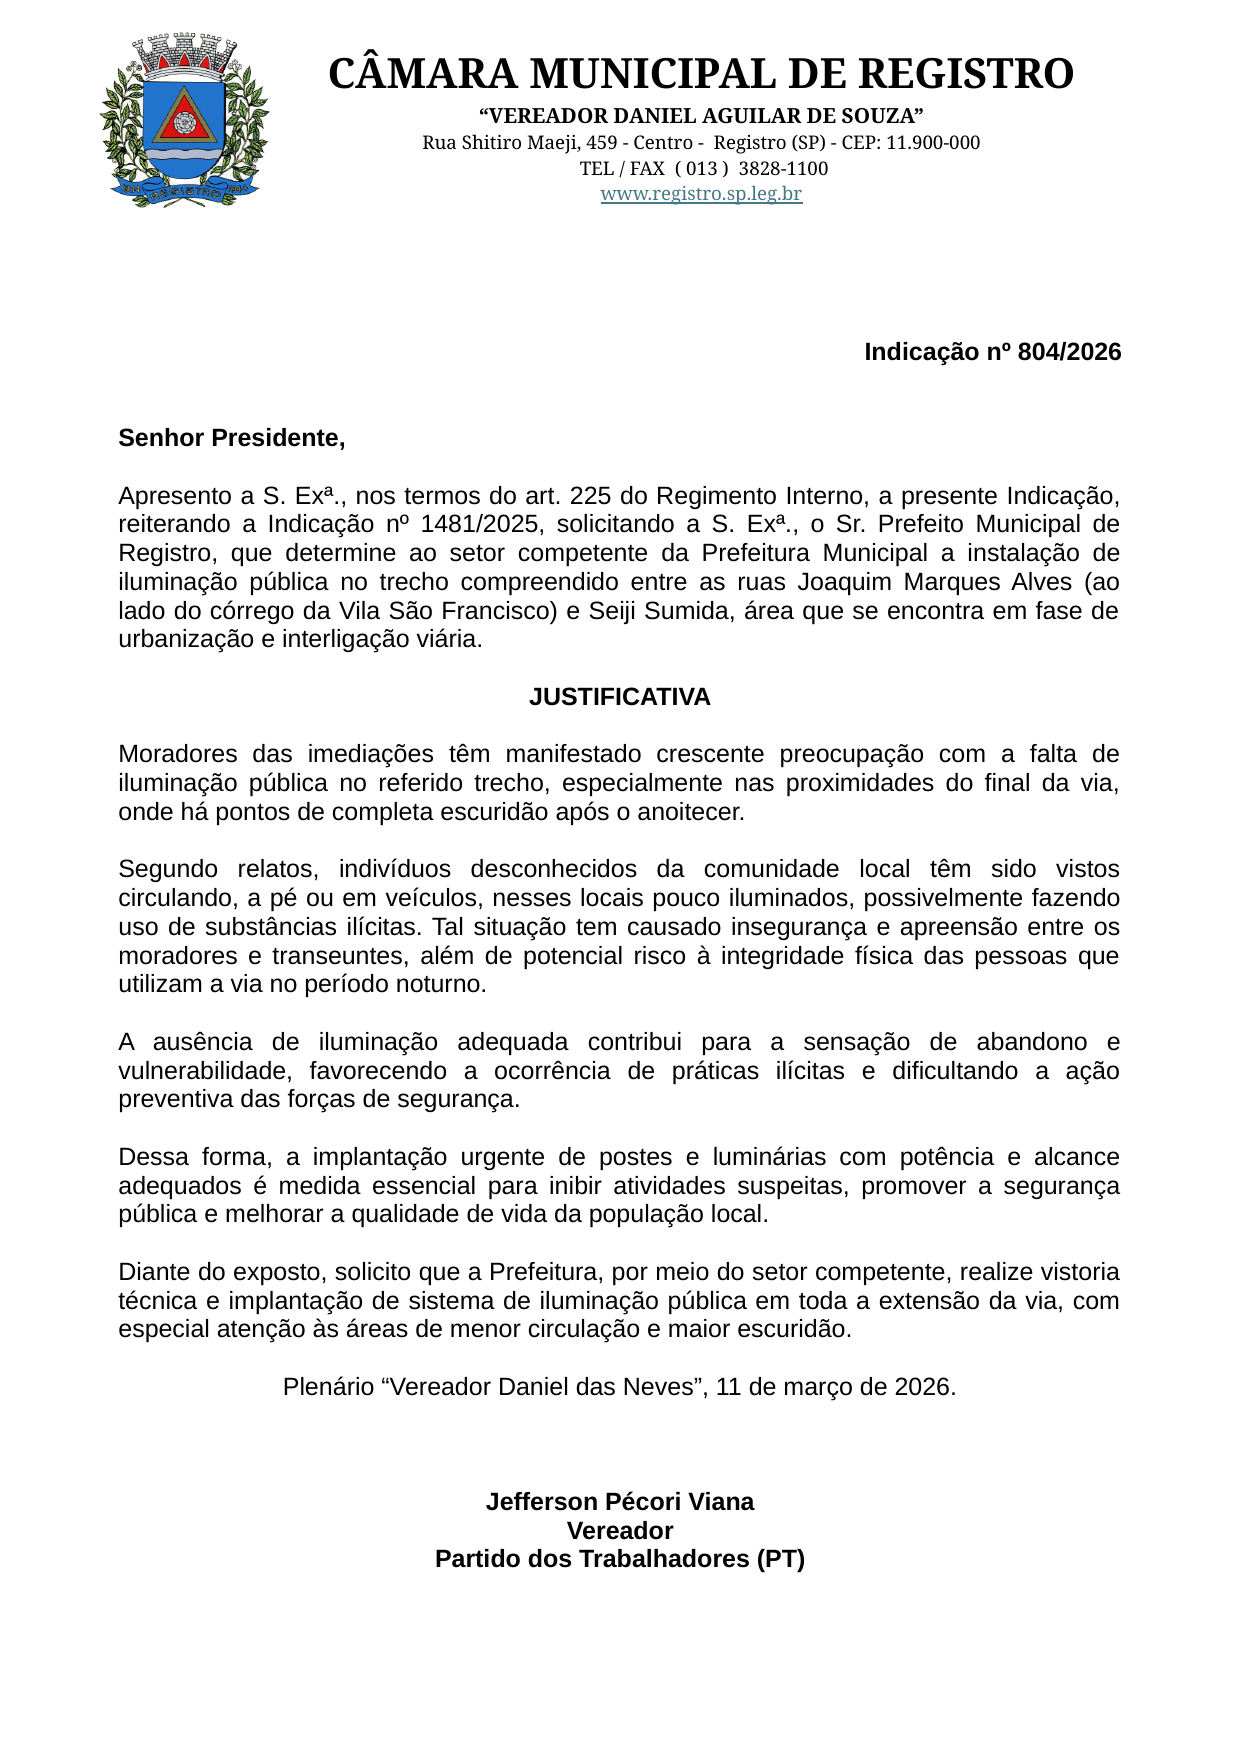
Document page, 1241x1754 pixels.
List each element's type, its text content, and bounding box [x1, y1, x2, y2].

text Indicação nº 804/2026 [118, 337, 1122, 366]
text Segundo relatos, indivíduos desconhecidos da comunidade local têm sido vistos circulando, a pé ou em veículos, nesses locais pouco iluminados, possivelmente fazendo uso de substâncias ilícitas. Tal situação tem causado insegurança e apreensão entre os moradores e transeuntes, além de potencial risco à integridade física das pessoas que utilizam a via no período noturno. [118, 854, 1122, 998]
text Dessa forma, a implantação urgente de postes e luminárias com potência e alcance adequados é medida essencial para inibir atividades suspeitas, promover a segurança pública e melhorar a qualidade de vida da população local. [118, 1142, 1122, 1228]
text JUSTIFICATIVA [118, 682, 1122, 711]
text Apresento a S. Exª., nos termos do art. 225 do Regimento Interno, a presente Indicação, reiterando a Indicação nº 1481/2025, solicitando a S. Exª., o Sr. Prefeito Municipal de Registro, que determine ao setor competente da Prefeitura Municipal a instalação de iluminação pública no trecho compreendido entre as ruas Joaquim Marques Alves (ao lado do córrego da Vila São Francisco) e Seiji Sumida, área que se encontra em fase de urbanização e interligação viária. [118, 481, 1122, 653]
text Partido dos Trabalhadores (PT) [118, 1544, 1122, 1573]
text A ausência de iluminação adequada contribui para a sensação de abandono e vulnerabilidade, favorecendo a ocorrência de práticas ilícitas e dificultando a ação preventiva das forças de segurança. [118, 1027, 1122, 1113]
picture [95, 26, 274, 213]
text Diante do exposto, solicito que a Prefeitura, por meio do setor competente, realize vistoria técnica e implantação de sistema de iluminação pública em toda a extensão da via, com especial atenção às áreas de menor circulação e maior escuridão. [118, 1257, 1122, 1343]
text Moradores das imediações têm manifestado crescente preocupação com a falta de iluminação pública no referido trecho, especialmente nas proximidades do final da via, onde há pontos de completa escuridão após o anoitecer. [118, 739, 1122, 826]
text Vereador [118, 1516, 1122, 1544]
text Plenário “Vereador Daniel das Neves”, 11 de março de 2026. [118, 1372, 1122, 1401]
text Senhor Presidente, [118, 423, 1122, 452]
text Jefferson Pécori Viana [118, 1487, 1122, 1516]
